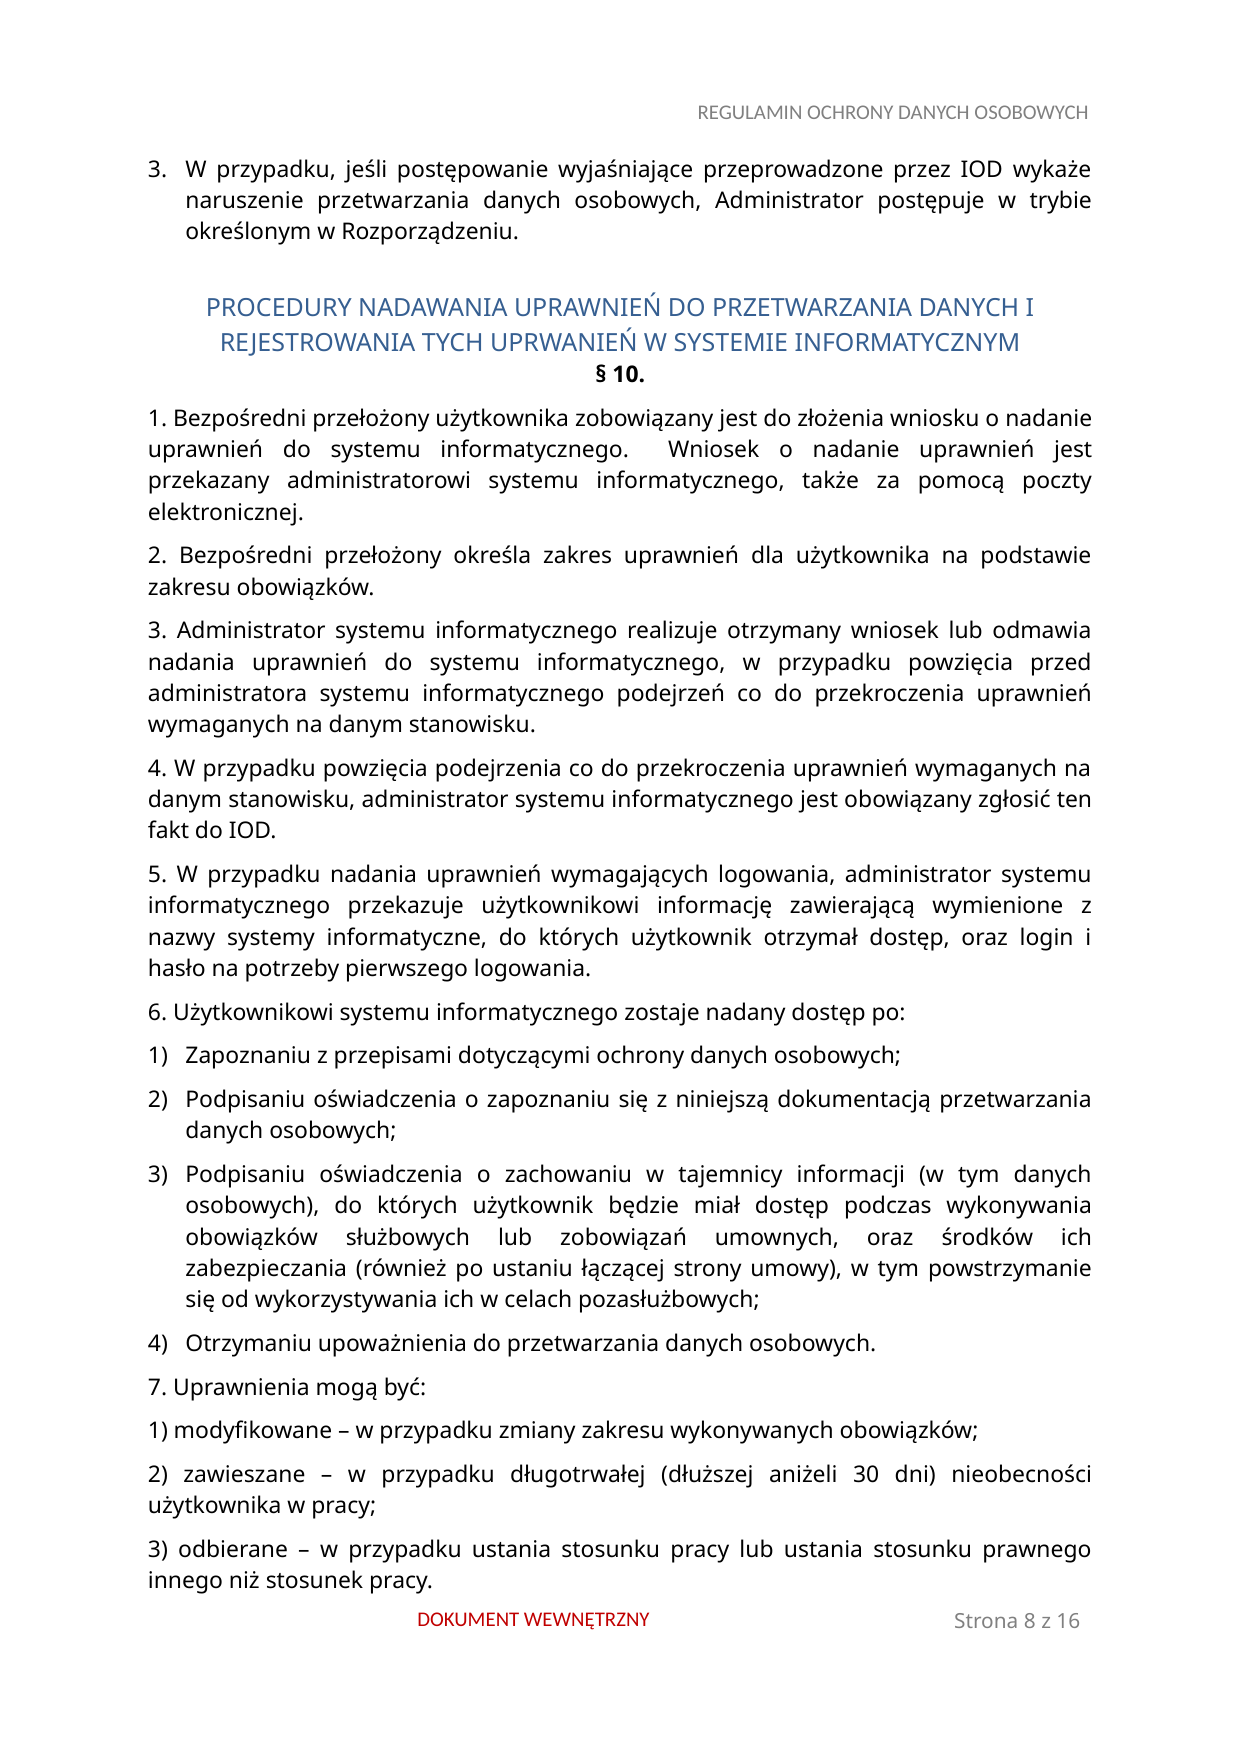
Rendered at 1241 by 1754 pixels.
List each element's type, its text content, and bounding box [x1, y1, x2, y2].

list 1) modyfikowane – w przypadku zmiany zakresu wykonywanych obowiązków; [148, 1414, 1093, 1446]
text 3. Administrator systemu informatycznego realizuje otrzymany wniosek lub odmawia nadania uprawnień do systemu informatycznego, w przypadku powzięcia przed administratora systemu informatycznego podejrzeń co do przekroczenia uprawnień wymaganych na danym stanowisku. [148, 614, 1093, 739]
list Podpisaniu oświadczenia o zachowaniu w tajemnicy informacji (w tym danych osobowych), do których użytkownik będzie miał dostęp podczas wykonywania obowiązków służbowych lub zobowiązań umownych, oraz środków ich zabezpieczania (również po ustaniu łączącej strony umowy), w tym powstrzymanie się od wykorzystywania ich w celach pozasłużbowych; [148, 1158, 1093, 1314]
list 7. Uprawnienia mogą być: [148, 1371, 1093, 1402]
text 6. Użytkownikowi systemu informatycznego zostaje nadany dostęp po: [148, 996, 1093, 1027]
text 5. W przypadku nadania uprawnień wymagających logowania, administrator systemu informatycznego przekazuje użytkownikowi informację zawierającą wymienione z nazwy systemy informatyczne, do których użytkownik otrzymał dostęp, oraz login i hasło na potrzeby pierwszego logowania. [148, 858, 1093, 983]
list Podpisaniu oświadczenia o zapoznaniu się z niniejszą dokumentacją przetwarzania danych osobowych; [148, 1083, 1093, 1146]
text 1. Bezpośredni przełożony użytkownika zobowiązany jest do złożenia wniosku o nadanie uprawnień do systemu informatycznego. Wniosek o nadanie uprawnień jest przekazany administratorowi systemu informatycznego, także za pomocą poczty elektronicznej. [148, 402, 1093, 527]
list W przypadku, jeśli postępowanie wyjaśniające przeprowadzone przez IOD wykaże naruszenie przetwarzania danych osobowych, Administrator postępuje w trybie określonym w Rozporządzeniu. [148, 153, 1093, 246]
subtitle PROCEDURY NADAWANIA UPRAWNIEŃ DO PRZETWARZANIA DANYCH I REJESTROWANIA TYCH UPRWANIEŃ W SYSTEMIE INFORMATYCZNYM [148, 290, 1093, 358]
text § 10. [148, 358, 1093, 389]
list 3) odbierane – w przypadku ustania stosunku pracy lub ustania stosunku prawnego innego niż stosunek pracy. [148, 1533, 1093, 1596]
list Zapoznaniu z przepisami dotyczącymi ochrony danych osobowych; [148, 1039, 1093, 1071]
list Otrzymaniu upoważnienia do przetwarzania danych osobowych. [148, 1327, 1093, 1358]
text 2. Bezpośredni przełożony określa zakres uprawnień dla użytkownika na podstawie zakresu obowiązków. [148, 539, 1093, 602]
text 4. W przypadku powzięcia podejrzenia co do przekroczenia uprawnień wymaganych na danym stanowisku, administrator systemu informatycznego jest obowiązany zgłosić ten fakt do IOD. [148, 752, 1093, 846]
list 2) zawieszane – w przypadku długotrwałej (dłuższej aniżeli 30 dni) nieobecności użytkownika w pracy; [148, 1458, 1093, 1521]
